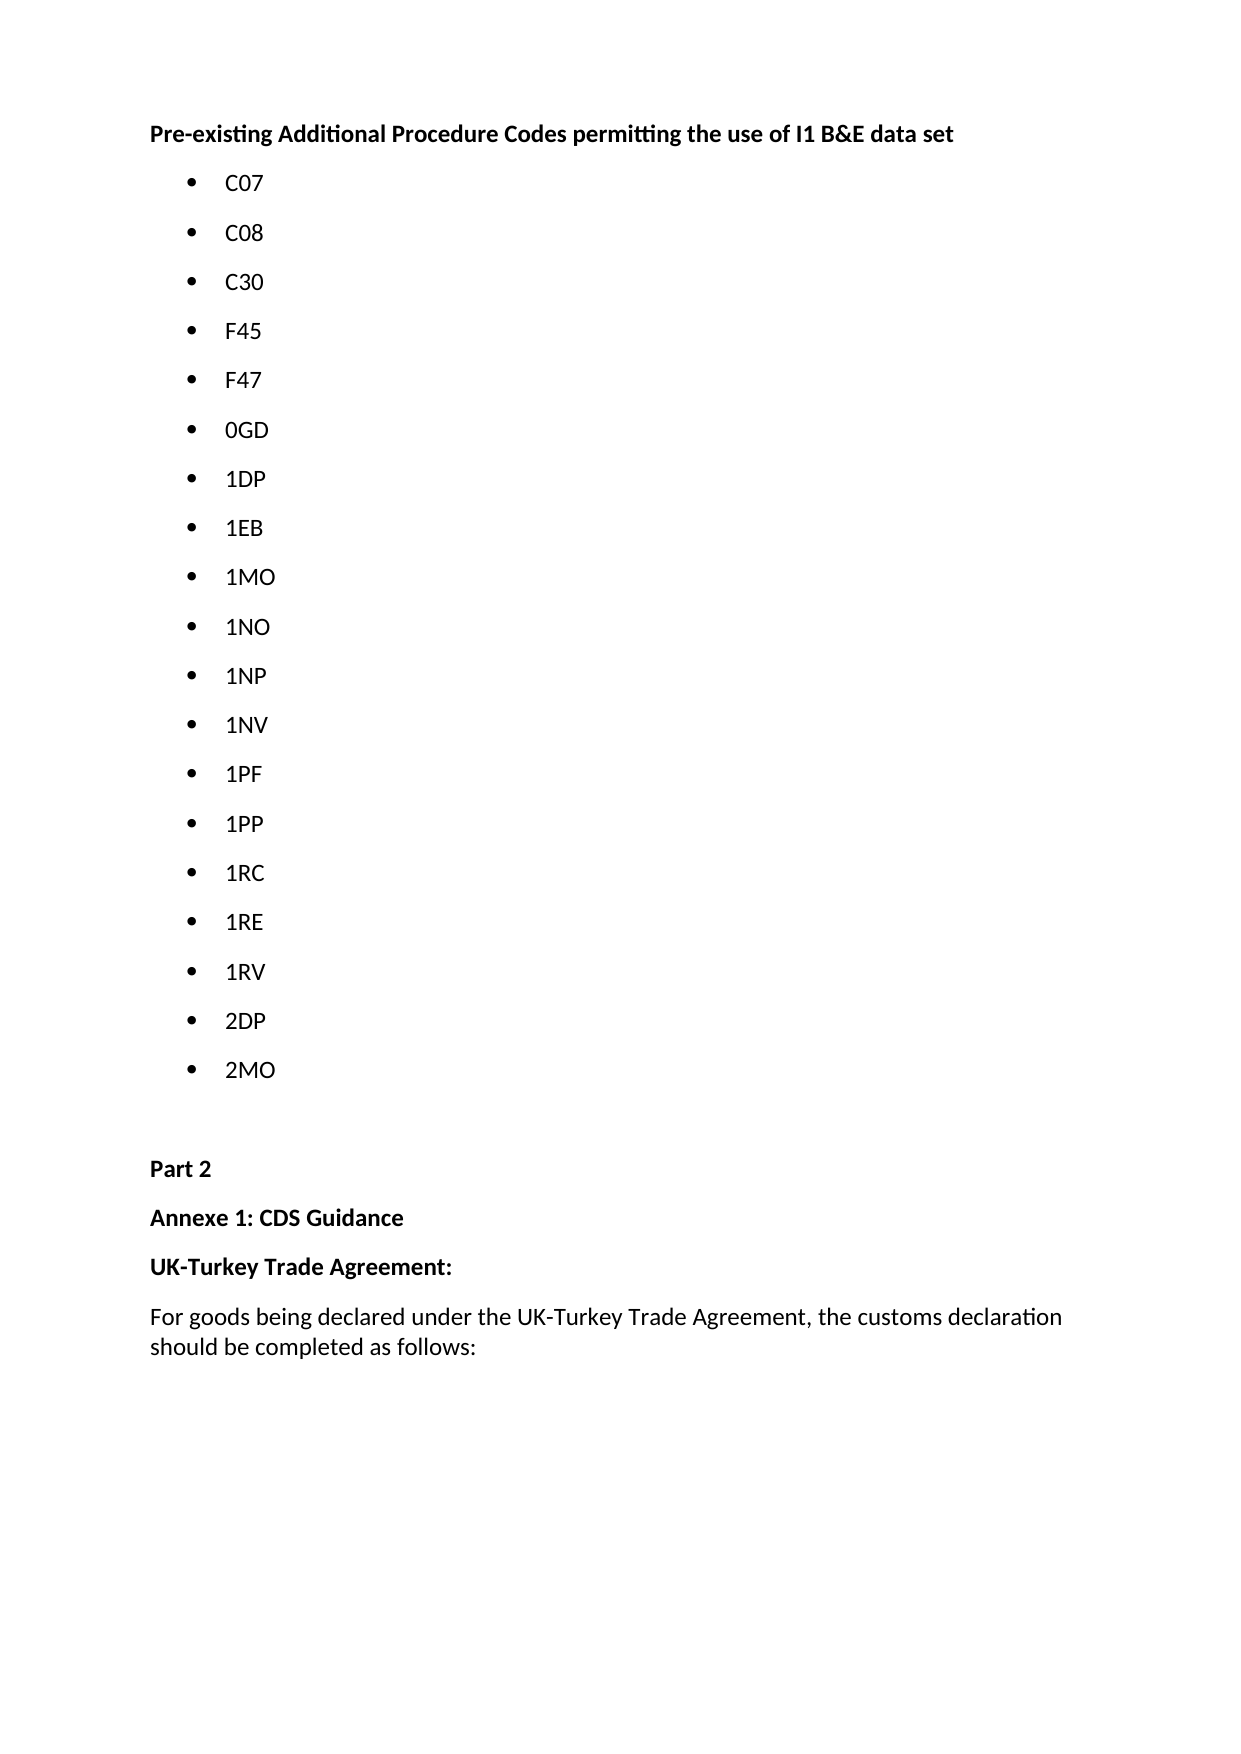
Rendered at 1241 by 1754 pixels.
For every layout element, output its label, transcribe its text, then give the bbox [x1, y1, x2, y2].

list 1RC [187, 857, 1090, 888]
list 1MO [187, 562, 1090, 592]
list C08 [187, 217, 1090, 247]
subtitle Pre-existing Additional Procedure Codes permitting the use of I1 B&E data set [150, 118, 1090, 149]
list 1PF [187, 759, 1090, 789]
list 1PP [187, 808, 1090, 838]
list 2DP [187, 1005, 1090, 1036]
list F47 [187, 364, 1090, 395]
list 1NP [187, 660, 1090, 691]
list 1NV [187, 709, 1090, 740]
list 1RE [187, 906, 1090, 937]
list 1RV [187, 956, 1090, 986]
list 1EB [187, 512, 1090, 543]
subtitle Part 2 [150, 1153, 1090, 1183]
subtitle UK-Turkey Trade Agreement: [150, 1251, 1090, 1282]
list 1NO [187, 611, 1090, 641]
list 2MO [187, 1054, 1090, 1085]
list 0GD [187, 414, 1090, 444]
list 1DP [187, 463, 1090, 493]
list F45 [187, 315, 1090, 346]
list C30 [187, 266, 1090, 296]
list C07 [187, 167, 1090, 198]
subtitle Annexe 1: CDS Guidance [150, 1202, 1090, 1233]
text For goods being declared under the UK-Turkey Trade Agreement, the customs declaration should be completed as follows: [150, 1301, 1090, 1362]
